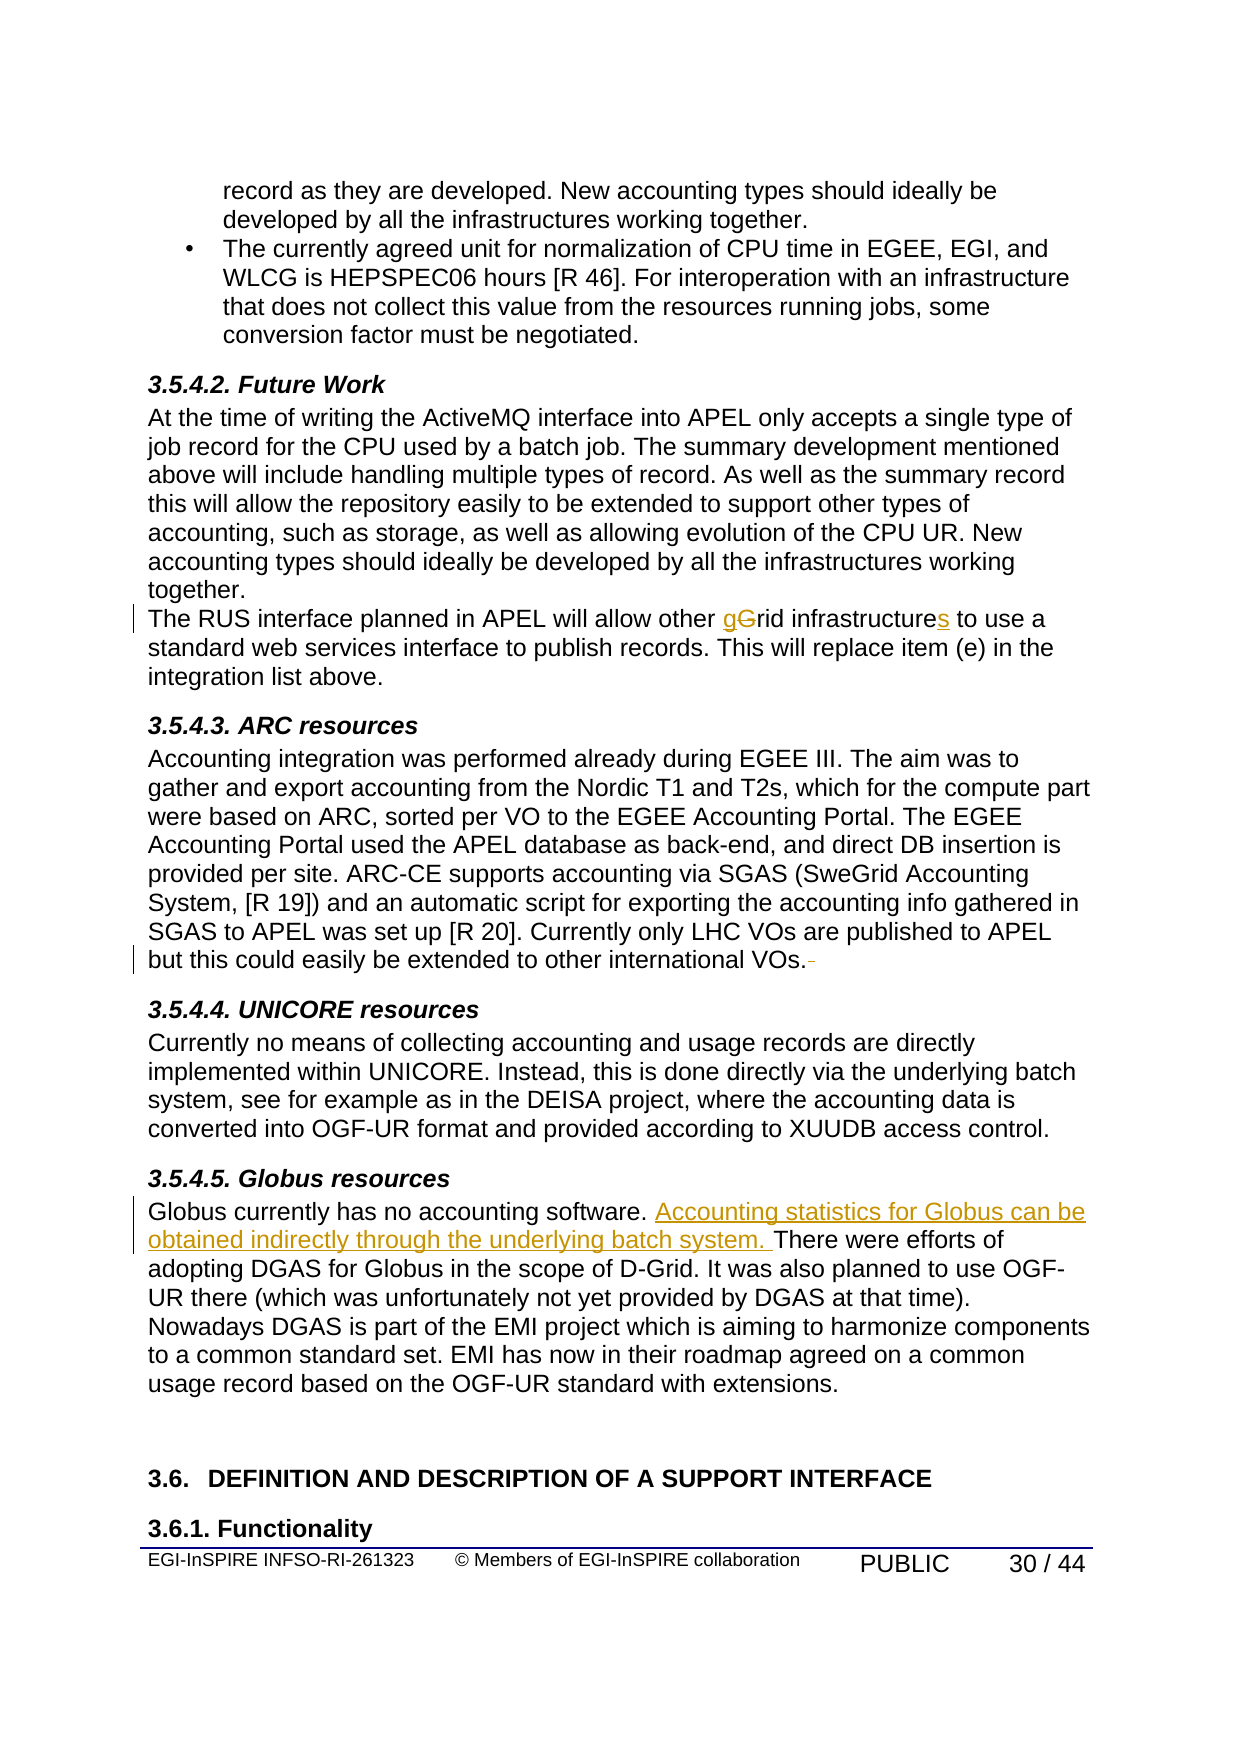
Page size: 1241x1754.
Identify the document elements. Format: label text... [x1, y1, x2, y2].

subtitle Definition and Description of a Support Interface [148, 1464, 1093, 1493]
subtitle Future Work [148, 370, 1093, 398]
subtitle Functionality [148, 1514, 1093, 1543]
text Accounting integration was performed already during EGEE III. The aim was to gather and export accounting from the Nordic T1 and T2s, which for the compute part were based on ARC, sorted per VO to the EGEE Accounting Portal. The EGEE Accounting Portal used the APEL database as back-end, and direct DB insertion is provided per site. ARC-CE supports accounting via SGAS (SweGrid Accounting System, [R 19]) and an automatic script for exporting the accounting info gathered in SGAS to APEL was set up [R 20]. Currently only LHC VOs are published to APEL but this could easily be extended to other international VOs. [148, 744, 1093, 974]
text Globus currently has no accounting software. Accounting statistics for Globus can be obtained indirectly through the underlying batch system. There were efforts of adopting DGAS for Globus in the scope of D-Grid. It was also planned to use OGF-UR there (which was unfortunately not yet provided by DGAS at that time). Nowadays DGAS is part of the EMI project which is aiming to harmonize components to a common standard set. EMI has now in their roadmap agreed on a common usage record based on the OGF-UR standard with extensions. [148, 1196, 1093, 1398]
subtitle Globus resources [148, 1163, 1093, 1192]
list The currently agreed unit for normalization of CPU time in EGEE, EGI, and WLCG is HEPSPEC06 hours [R 46]. For interoperation with an infrastructure that does not collect this value from the resources running jobs, some conversion factor must be negotiated. [185, 234, 1093, 349]
text At the time of writing the ActiveMQ interface into APEL only accepts a single type of job record for the CPU used by a batch job. The summary development mentioned above will include handling multiple types of record. As well as the summary record this will allow the repository easily to be extended to support other types of accounting, such as storage, as well as allowing evolution of the CPU UR. New accounting types should ideally be developed by all the infrastructures working together. [148, 403, 1093, 604]
subtitle ARC resources [148, 711, 1093, 740]
subtitle UNICORE resources [148, 995, 1093, 1023]
list record as they are developed. New accounting types should ideally be developed by all the infrastructures working together. [185, 176, 1093, 234]
text The RUS interface planned in APEL will allow other grid infrastructures to use a standard web services interface to publish records. This will replace item (e) in the integration list above. [148, 604, 1093, 690]
text Currently no means of collecting accounting and usage records are directly implemented within UNICORE. Instead, this is done directly via the underlying batch system, see for example as in the DEISA project, where the accounting data is converted into OGF-UR format and provided according to XUUDB access control. [148, 1028, 1093, 1143]
